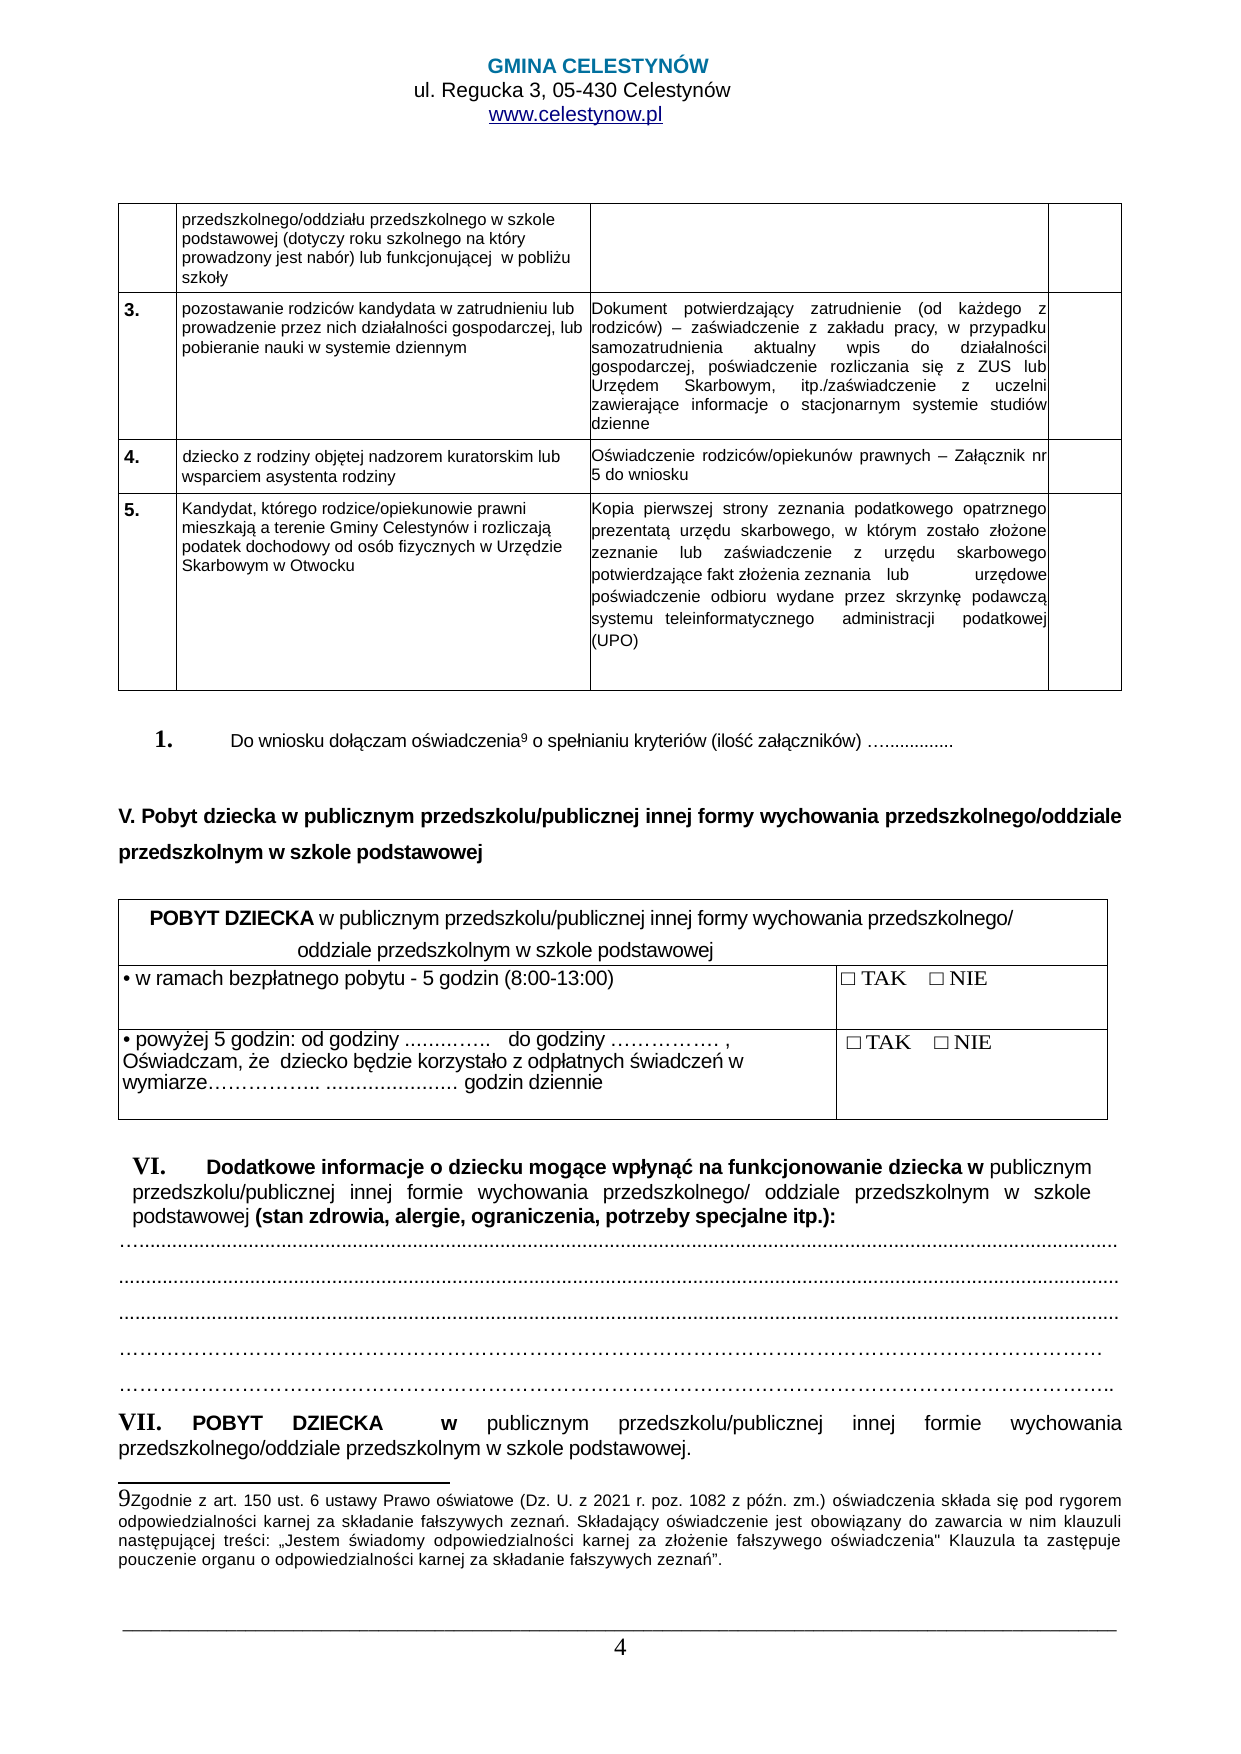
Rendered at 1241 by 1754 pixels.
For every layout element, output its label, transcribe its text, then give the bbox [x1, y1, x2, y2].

table_cell [1049, 494, 1121, 690]
table_cell przedszkolnego/oddziału przedszkolnego w szkole podstawowej (dotyczy roku szkolnego na który prowadzony jest nabór) lub funkcjonującej w pobliżu szkoły [177, 204, 590, 292]
table_cell • powyżej 5 godzin: od godziny ….. do godziny …………. , Oświadczam, że dziecko będzie korzystało z odpłatnych świadczeń w wymiarze…………….. godzin dziennie [119, 1030, 836, 1118]
list Zgodnie z art. 150 ust. 6 ustawy Prawo oświatowe (Dz. U. z 2021 r. poz. 1082 z późn. zm.) oświadczenia składa się pod rygorem odpowiedzialności karnej za składanie fałszywych zeznań. Składający oświadczenie jest obowiązany do zawarcia w nim klauzuli następującej treści: „Jestem świadomy odpowiedzialności karnej za złożenie fałszywego oświadczenia" Klauzula ta zastępuje pouczenie organu o odpowiedzialności karnej za składanie fałszywych zeznań”. [118, 1483, 1122, 1569]
list Do wniosku dołączam oświadczenia o spełnianiu kryteriów (ilość załączników) ….............. [154, 724, 1122, 753]
table_cell □ TAK □ NIE [837, 966, 841, 1029]
table_cell dziecko z rodziny objętej nadzorem kuratorskim lub wsparciem asystenta rodziny [177, 440, 590, 492]
table_cell [1049, 293, 1121, 439]
text ……………………………………………………………………………………………………………………………………………………………………………………………………………………………………………………………….. [118, 1336, 1122, 1395]
list POBYT DZIECKA w publicznym przedszkolu/publicznej innej formie wychowania przedszkolnego/oddziale przedszkolnym w szkole podstawowej. [118, 1407, 1122, 1460]
table_cell Dokument potwierdzający zatrudnienie (od każdego z rodziców) – zaświadczenie z zakładu pracy, w przypadku samozatrudnienia aktualny wpis do działalności gospodarczej, poświadczenie rozliczania się z ZUS lub Urzędem Skarbowym, itp./zaświadczenie z uczelni zawierające informacje o stacjonarnym systemie studiów dzienne [591, 293, 1048, 439]
table_cell Oświadczenie rodziców/opiekunów prawnych – Załącznik nr 5 do wniosku [591, 440, 1048, 492]
table_cell 3. [119, 293, 176, 439]
table_cell Kandydat, którego rodzice/opiekunowie prawni mieszkają a terenie Gminy Celestynów i rozliczają podatek dochodowy od osób fizycznych w Urzędzie Skarbowym w Otwocku [177, 494, 590, 690]
list _________________________________________________________________________________________________________ [118, 1613, 1122, 1632]
text …................................................................................................................................................................................................................................................................................................................................................................................................................................................................................................................................................................. [118, 1228, 1122, 1323]
text V. Pobyt dziecka w publicznym przedszkolu/publicznej innej formy wychowania przedszkolnego/oddziale przedszkolnym w szkole podstawowej [118, 804, 1122, 863]
table_cell Kopia pierwszej strony zeznania podatkowego opatrznego prezentatą urzędu skarbowego, w którym zostało złożone zeznanie lub zaświadczenie z urzędu skarbowego potwierdzające fakt złożenia zeznania lub urzędowe poświadczenie odbioru wydane przez skrzynkę podawczą systemu teleinformatycznego administracji podatkowej (UPO) [591, 494, 1048, 690]
list Dodatkowe informacje o dziecku mogące wpłynąć na funkcjonowanie dziecka w publicznym przedszkolu/publicznej innej formie wychowania przedszkolnego/ oddziale przedszkolnym w szkole podstawowej (stan zdrowia, alergie, ograniczenia, potrzeby specjalne itp.): [132, 1151, 1092, 1228]
table_cell □ TAK □ NIE [1103, 966, 1107, 1029]
table_header POBYT DZIECKA w publicznym przedszkolu/publicznej innej formy wychowania przedszkolnego/ oddziale przedszkolnym w szkole podstawowej [119, 900, 1107, 965]
table_cell [1049, 204, 1121, 292]
table_cell pozostawanie rodziców kandydata w zatrudnieniu lub prowadzenie przez nich działalności gospodarczej, lub pobieranie nauki w systemie dziennym [177, 293, 590, 439]
table_cell [591, 204, 1048, 292]
table_cell 4. [119, 440, 176, 492]
table_cell 5. [119, 494, 176, 690]
table_cell [119, 204, 176, 292]
table_cell [1049, 440, 1121, 492]
table_cell □ TAK □ NIE [837, 1030, 1107, 1118]
